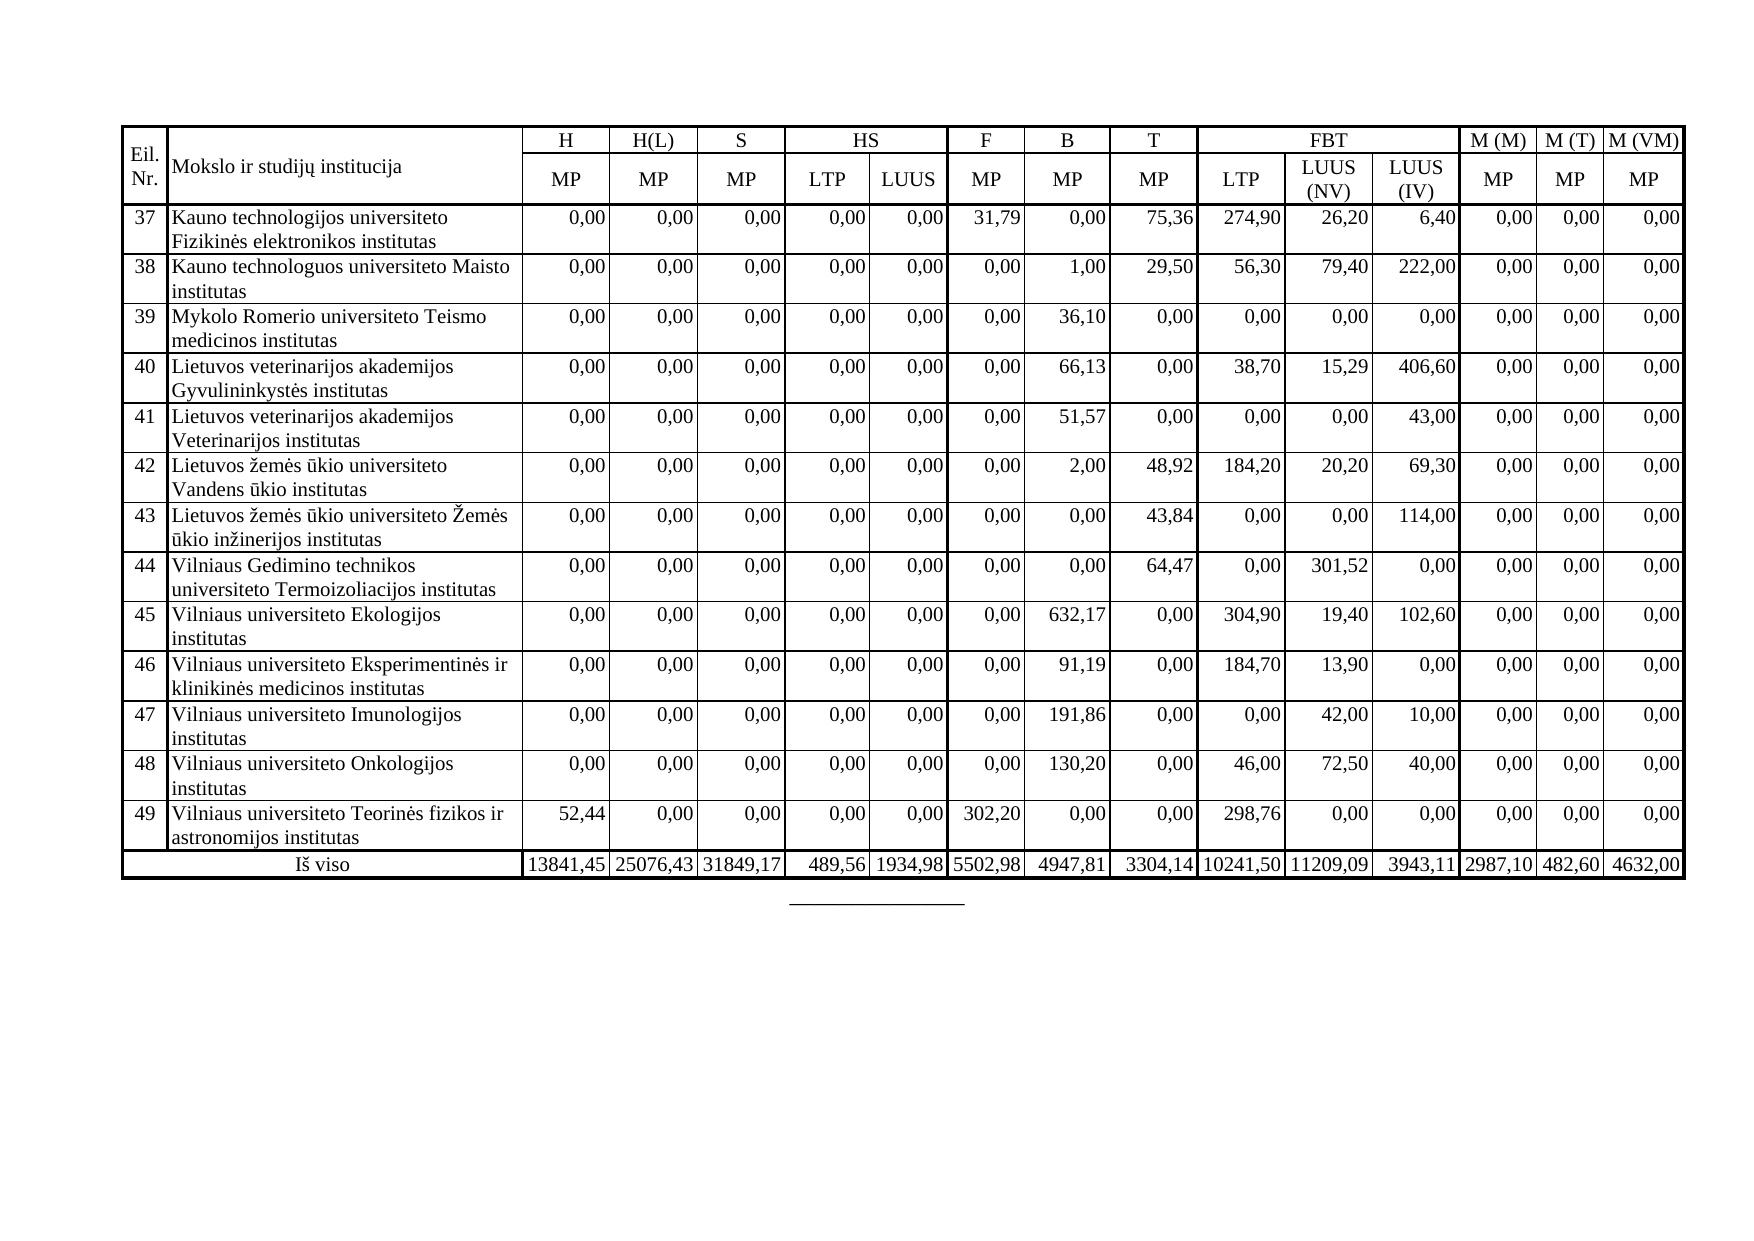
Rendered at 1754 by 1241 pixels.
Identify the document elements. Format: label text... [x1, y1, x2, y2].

table_cell LUUS (IV) [1373, 154, 1458, 203]
table_header Eil. Nr. [124, 128, 166, 203]
table_cell 0,00 [786, 553, 869, 601]
table_cell 0,00 [870, 453, 946, 501]
table_cell 0,00 [786, 453, 869, 501]
table_cell 0,00 [1199, 553, 1284, 601]
table_cell 0,00 [1604, 801, 1682, 849]
table_cell 0,00 [1461, 404, 1536, 452]
table_cell 0,00 [698, 652, 784, 700]
table_cell 29,50 [1111, 255, 1196, 303]
table_cell 47 [124, 702, 166, 750]
table_cell 19,40 [1286, 602, 1372, 650]
table_cell 0,00 [870, 652, 946, 700]
table_cell 13,90 [1286, 652, 1372, 700]
table_cell 46,00 [1199, 751, 1284, 799]
table_cell 0,00 [610, 453, 697, 501]
table_cell 0,00 [610, 751, 697, 799]
table_cell 0,00 [1199, 304, 1284, 352]
table_cell 0,00 [1461, 801, 1536, 849]
table_header H [605, 128, 609, 152]
table_cell 0,00 [610, 503, 697, 551]
table_cell 0,00 [1461, 304, 1536, 352]
table_cell 69,30 [1373, 453, 1458, 501]
table_cell 632,17 [1025, 602, 1109, 650]
table_cell LUUS [870, 154, 946, 203]
table_cell 75,36 [1111, 206, 1196, 253]
table_cell MP [1111, 154, 1196, 203]
table_cell 0,00 [698, 751, 784, 799]
table_cell 2,00 [1025, 453, 1109, 501]
table_cell 0,00 [1111, 304, 1196, 352]
table_cell 42,00 [1286, 702, 1372, 750]
table_cell 0,00 [1537, 453, 1603, 501]
table_cell 0,00 [523, 255, 609, 303]
table_cell 0,00 [870, 354, 946, 402]
table_cell 0,00 [1199, 503, 1284, 551]
table_cell 0,00 [523, 354, 609, 402]
table_cell 0,00 [1286, 801, 1372, 849]
table_cell 0,00 [1461, 553, 1536, 601]
table_cell 301,52 [1286, 553, 1372, 601]
table_cell 31,79 [949, 206, 1024, 253]
table_cell 0,00 [870, 751, 946, 799]
table_cell 0,00 [1537, 751, 1603, 799]
table_cell 0,00 [786, 702, 869, 750]
table_cell MP [1604, 154, 1682, 203]
table_cell 130,20 [1025, 751, 1109, 799]
table_cell 0,00 [523, 652, 609, 700]
table_cell 0,00 [1111, 751, 1196, 799]
table_cell 302,20 [949, 801, 1024, 849]
table_cell 0,00 [523, 503, 609, 551]
table_cell 0,00 [1199, 702, 1284, 750]
table_cell MP [1537, 154, 1603, 203]
table_cell 0,00 [698, 404, 784, 452]
table_cell 0,00 [523, 304, 609, 352]
table_cell 0,00 [870, 702, 946, 750]
table_cell 0,00 [949, 751, 1024, 799]
table_cell 0,00 [786, 503, 869, 551]
table_cell 0,00 [1604, 751, 1682, 799]
table_cell 274,90 [1199, 206, 1284, 253]
table_cell 0,00 [698, 503, 784, 551]
table_cell 0,00 [1537, 553, 1603, 601]
table_cell 0,00 [610, 602, 697, 650]
table_cell 6,40 [1373, 206, 1458, 253]
table_cell 0,00 [786, 801, 869, 849]
table_cell 0,00 [1461, 751, 1536, 799]
table_cell 0,00 [1111, 652, 1196, 700]
table_cell 15,29 [1286, 354, 1372, 402]
table_cell 0,00 [1461, 206, 1536, 253]
table_cell 39 [124, 304, 166, 352]
table_cell 0,00 [523, 453, 609, 501]
table_cell 298,76 [1199, 801, 1284, 849]
table_cell 72,50 [1286, 751, 1372, 799]
table_cell 46 [124, 652, 166, 700]
table_cell 0,00 [1461, 652, 1536, 700]
table_cell 0,00 [698, 304, 784, 352]
table_cell MP [1461, 154, 1536, 203]
table_cell LTP [1199, 154, 1284, 203]
table_cell 0,00 [1604, 453, 1682, 501]
table_cell 0,00 [1537, 801, 1603, 849]
table_cell 0,00 [949, 652, 1024, 700]
table_cell 48,92 [1111, 453, 1196, 501]
table_cell 0,00 [1286, 304, 1372, 352]
table_cell 0,00 [1111, 354, 1196, 402]
table_cell 0,00 [610, 255, 697, 303]
table_cell 0,00 [610, 304, 697, 352]
table_cell 0,00 [786, 304, 869, 352]
text ______________ [118, 879, 1635, 908]
table_cell 48 [124, 751, 166, 799]
table_cell 45 [124, 602, 166, 650]
table_cell 0,00 [1604, 702, 1682, 750]
table_cell 0,00 [949, 453, 1024, 501]
table_cell 0,00 [1461, 602, 1536, 650]
table_cell MP [949, 154, 1024, 203]
table_cell 0,00 [786, 255, 869, 303]
table_cell 0,00 [1604, 652, 1682, 700]
table_cell 43 [124, 503, 166, 551]
table_cell 0,00 [610, 354, 697, 402]
table_cell 0,00 [1537, 206, 1603, 253]
table_cell 52,44 [523, 801, 609, 849]
table_cell 0,00 [1373, 553, 1458, 601]
table_cell 0,00 [1199, 404, 1284, 452]
table_cell 0,00 [698, 553, 784, 601]
table_cell 49 [124, 801, 166, 849]
table_cell 0,00 [786, 206, 869, 253]
table_cell MP [610, 154, 697, 203]
table_cell 0,00 [523, 602, 609, 650]
table_cell 0,00 [949, 354, 1024, 402]
table_cell MP [523, 154, 609, 203]
table_cell LUUS (NV) [1286, 154, 1372, 203]
table_cell 0,00 [1461, 354, 1536, 402]
table_cell 1,00 [1025, 255, 1109, 303]
table_cell 0,00 [1286, 404, 1372, 452]
table_cell 406,60 [1373, 354, 1458, 402]
table_cell 91,19 [1025, 652, 1109, 700]
table_cell 0,00 [1025, 503, 1109, 551]
table_cell 64,47 [1111, 553, 1196, 601]
table_cell MP [1025, 154, 1109, 203]
table_cell 0,00 [1604, 404, 1682, 452]
table_cell 0,00 [698, 801, 784, 849]
table_cell 0,00 [1025, 206, 1109, 253]
table_cell 0,00 [870, 503, 946, 551]
table_cell 0,00 [1461, 503, 1536, 551]
table_cell 40 [124, 354, 166, 402]
table_cell 304,90 [1199, 602, 1284, 650]
table_cell 0,00 [610, 801, 697, 849]
table_cell 0,00 [949, 602, 1024, 650]
table_cell 0,00 [698, 255, 784, 303]
table_cell 0,00 [1537, 354, 1603, 402]
table_cell 0,00 [1604, 206, 1682, 253]
table_cell 0,00 [949, 404, 1024, 452]
table_cell 0,00 [949, 702, 1024, 750]
table_cell 0,00 [523, 751, 609, 799]
table_cell 0,00 [1537, 602, 1603, 650]
table_cell 43,84 [1111, 503, 1196, 551]
table_cell 26,20 [1286, 206, 1372, 253]
table_cell 0,00 [523, 206, 609, 253]
table_cell 51,57 [1025, 404, 1109, 452]
table_cell 0,00 [870, 553, 946, 601]
table_cell 0,00 [1025, 801, 1109, 849]
table_cell 42 [124, 453, 166, 501]
table_cell 0,00 [949, 503, 1024, 551]
table_cell 0,00 [1604, 354, 1682, 402]
table_cell 0,00 [698, 602, 784, 650]
table_cell 0,00 [786, 652, 869, 700]
table_cell 44 [124, 553, 166, 601]
table_cell 38,70 [1199, 354, 1284, 402]
table_cell 0,00 [1604, 553, 1682, 601]
table_cell 0,00 [610, 206, 697, 253]
table_cell 40,00 [1373, 751, 1458, 799]
table_cell 0,00 [870, 602, 946, 650]
table_cell 0,00 [1604, 503, 1682, 551]
table_cell 184,70 [1199, 652, 1284, 700]
table_cell 0,00 [1537, 255, 1603, 303]
table_cell 0,00 [610, 702, 697, 750]
table_cell 191,86 [1025, 702, 1109, 750]
table_header B [1025, 128, 1029, 152]
table_cell 66,13 [1025, 354, 1109, 402]
table_cell 0,00 [698, 702, 784, 750]
table_cell MP [698, 154, 784, 203]
table_cell 41 [124, 404, 166, 452]
table_cell 20,20 [1286, 453, 1372, 501]
table_header H(L) [693, 128, 697, 152]
table_cell 0,00 [523, 702, 609, 750]
table_cell 0,00 [1111, 801, 1196, 849]
table_cell 0,00 [1461, 453, 1536, 501]
table_header F [1020, 128, 1024, 152]
table_cell 0,00 [1111, 702, 1196, 750]
table_cell 0,00 [1537, 503, 1603, 551]
table_cell 56,30 [1199, 255, 1284, 303]
table_cell 0,00 [1111, 602, 1196, 650]
table_cell 0,00 [523, 553, 609, 601]
table_header Mokslo ir studijų institucija [169, 128, 522, 203]
table_cell 0,00 [698, 354, 784, 402]
table_cell 0,00 [610, 404, 697, 452]
table_cell 0,00 [1025, 553, 1109, 601]
table_cell 0,00 [1604, 255, 1682, 303]
table_cell 0,00 [786, 602, 869, 650]
table_cell 43,00 [1373, 404, 1458, 452]
table_cell 0,00 [786, 751, 869, 799]
table_cell 10,00 [1373, 702, 1458, 750]
table_cell 102,60 [1373, 602, 1458, 650]
table_cell 0,00 [1604, 602, 1682, 650]
table_cell 0,00 [870, 206, 946, 253]
table_cell 0,00 [1537, 304, 1603, 352]
table_cell 38 [124, 255, 166, 303]
table_cell 114,00 [1373, 503, 1458, 551]
table_cell 0,00 [1373, 652, 1458, 700]
table_cell 36,10 [1025, 304, 1109, 352]
table_cell 0,00 [949, 553, 1024, 601]
table_cell 0,00 [1373, 801, 1458, 849]
table_cell 79,40 [1286, 255, 1372, 303]
table_cell 0,00 [1286, 503, 1372, 551]
table_cell 0,00 [523, 404, 609, 452]
table_cell 37 [124, 206, 166, 253]
table_cell 0,00 [1461, 702, 1536, 750]
table_cell 0,00 [610, 553, 697, 601]
table_cell 0,00 [949, 304, 1024, 352]
table_cell 0,00 [698, 453, 784, 501]
table_cell 0,00 [786, 404, 869, 452]
table_cell 0,00 [870, 255, 946, 303]
table_cell 184,20 [1199, 453, 1284, 501]
table_cell 0,00 [1111, 404, 1196, 452]
table_cell LTP [786, 154, 869, 203]
table_cell 0,00 [610, 652, 697, 700]
table_cell 222,00 [1373, 255, 1458, 303]
table_cell 0,00 [1537, 702, 1603, 750]
table_cell 0,00 [870, 801, 946, 849]
table_cell 0,00 [1461, 255, 1536, 303]
table_cell 0,00 [949, 255, 1024, 303]
table_cell 0,00 [870, 304, 946, 352]
table_cell 0,00 [786, 354, 869, 402]
table_cell 0,00 [870, 404, 946, 452]
table_cell 0,00 [1373, 304, 1458, 352]
table_cell 0,00 [1537, 404, 1603, 452]
table_cell 0,00 [1537, 652, 1603, 700]
table_cell 0,00 [698, 206, 784, 253]
table_cell 0,00 [1604, 304, 1682, 352]
